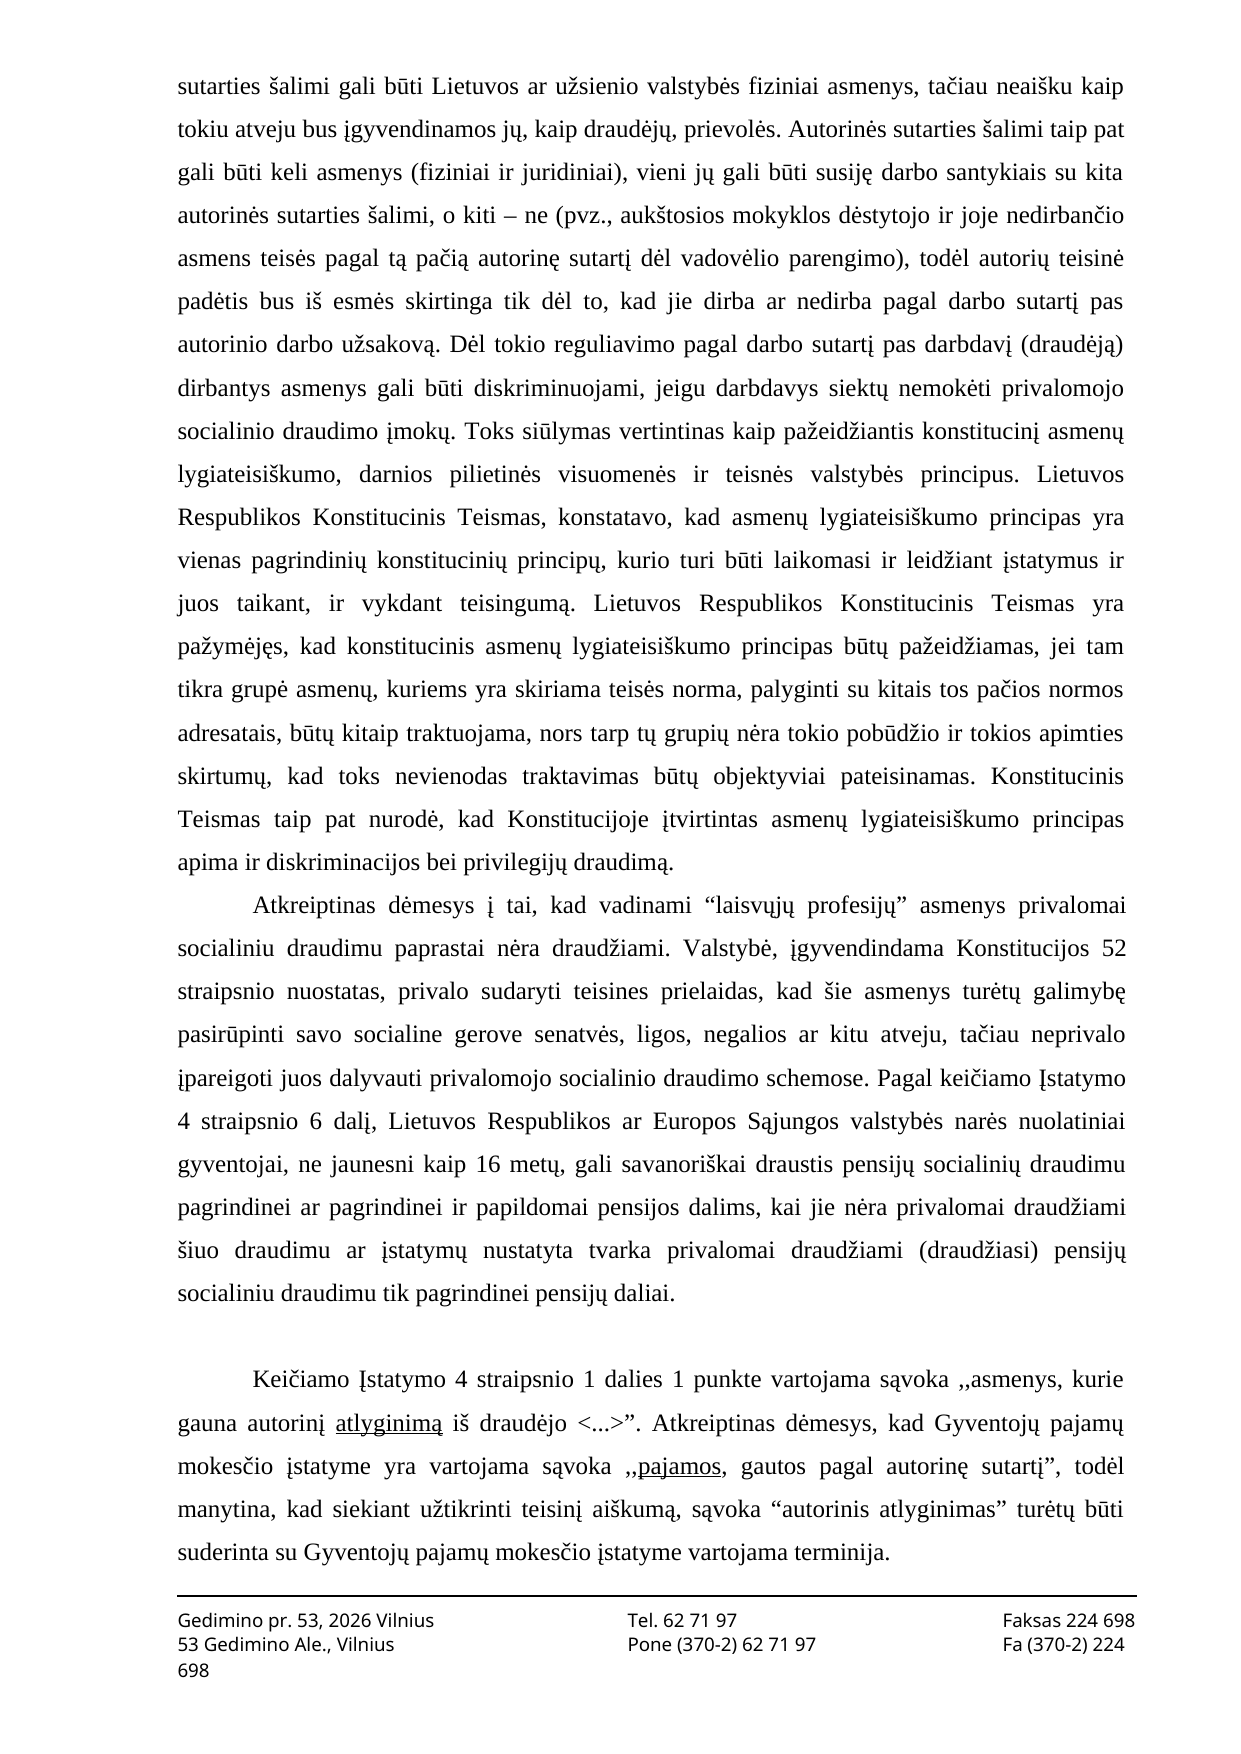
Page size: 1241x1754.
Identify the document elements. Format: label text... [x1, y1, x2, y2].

text sutarties šalimi gali būti Lietuvos ar užsienio valstybės fiziniai asmenys, tačiau neaišku kaip tokiu atveju bus įgyvendinamos jų, kaip draudėjų, prievolės. Autorinės sutarties šalimi taip pat gali būti keli asmenys (fiziniai ir juridiniai), vieni jų gali būti susiję darbo santykiais su kita autorinės sutarties šalimi, o kiti – ne (pvz., aukštosios mokyklos dėstytojo ir joje nedirbančio asmens teisės pagal tą pačią autorinę sutartį dėl vadovėlio parengimo), todėl autorių teisinė padėtis bus iš esmės skirtinga tik dėl to, kad jie dirba ar nedirba pagal darbo sutartį pas autorinio darbo užsakovą. Dėl tokio reguliavimo pagal darbo sutartį pas darbdavį (draudėją) dirbantys asmenys gali būti diskriminuojami, jeigu darbdavys siektų nemokėti privalomojo socialinio draudimo įmokų. Toks siūlymas vertintinas kaip pažeidžiantis konstitucinį asmenų lygiateisiškumo, darnios pilietinės visuomenės ir teisnės valstybės principus. Lietuvos Respublikos Konstitucinis Teismas, konstatavo, kad asmenų lygiateisiškumo principas yra vienas pagrindinių konstitucinių principų, kurio turi būti laikomasi ir leidžiant įstatymus ir juos taikant, ir vykdant teisingumą. Lietuvos Respublikos Konstitucinis Teismas yra pažymėjęs, kad konstitucinis asmenų lygiateisiškumo principas būtų pažeidžiamas, jei tam tikra grupė asmenų, kuriems yra skiriama teisės norma, palyginti su kitais tos pačios normos adresatais, būtų kitaip traktuojama, nors tarp tų grupių nėra tokio pobūdžio ir tokios apimties skirtumų, kad toks nevienodas traktavimas būtų objektyviai pateisinamas. Konstitucinis Teismas taip pat nurodė, kad Konstitucijoje įtvirtintas asmenų lygiateisiškumo principas apima ir diskriminacijos bei privilegijų draudimą. [177, 71, 1125, 876]
text Atkreiptinas dėmesys į tai, kad vadinami “laisvųjų profesijų” asmenys privalomai socialiniu draudimu paprastai nėra draudžiami. Valstybė, įgyvendindama Konstitucijos 52 straipsnio nuostatas, privalo sudaryti teisines prielaidas, kad šie asmenys turėtų galimybę pasirūpinti savo socialine gerove senatvės, ligos, negalios ar kitu atveju, tačiau neprivalo įpareigoti juos dalyvauti privalomojo socialinio draudimo schemose. Pagal keičiamo Įstatymo 4 straipsnio 6 dalį, Lietuvos Respublikos ar Europos Sąjungos valstybės narės nuolatiniai gyventojai, ne jaunesni kaip 16 metų, gali savanoriškai draustis pensijų socialinių draudimu pagrindinei ar pagrindinei ir papildomai pensijos dalims, kai jie nėra privalomai draudžiami šiuo draudimu ar įstatymų nustatyta tvarka privalomai draudžiami (draudžiasi) pensijų socialiniu draudimu tik pagrindinei pensijų daliai. [177, 890, 1127, 1307]
text Keičiamo Įstatymo 4 straipsnio 1 dalies 1 punkte vartojama sąvoka ,,asmenys, kurie gauna autorinį atlyginimą iš draudėjo <...>”. Atkreiptinas dėmesys, kad Gyventojų pajamų mokesčio įstatyme yra vartojama sąvoka ,,pajamos, gautos pagal autorinę sutartį”, todėl manytina, kad siekiant užtikrinti teisinį aiškumą, sąvoka “autorinis atlyginimas” turėtų būti suderinta su Gyventojų pajamų mokesčio įstatyme vartojama terminija. [177, 1364, 1125, 1566]
